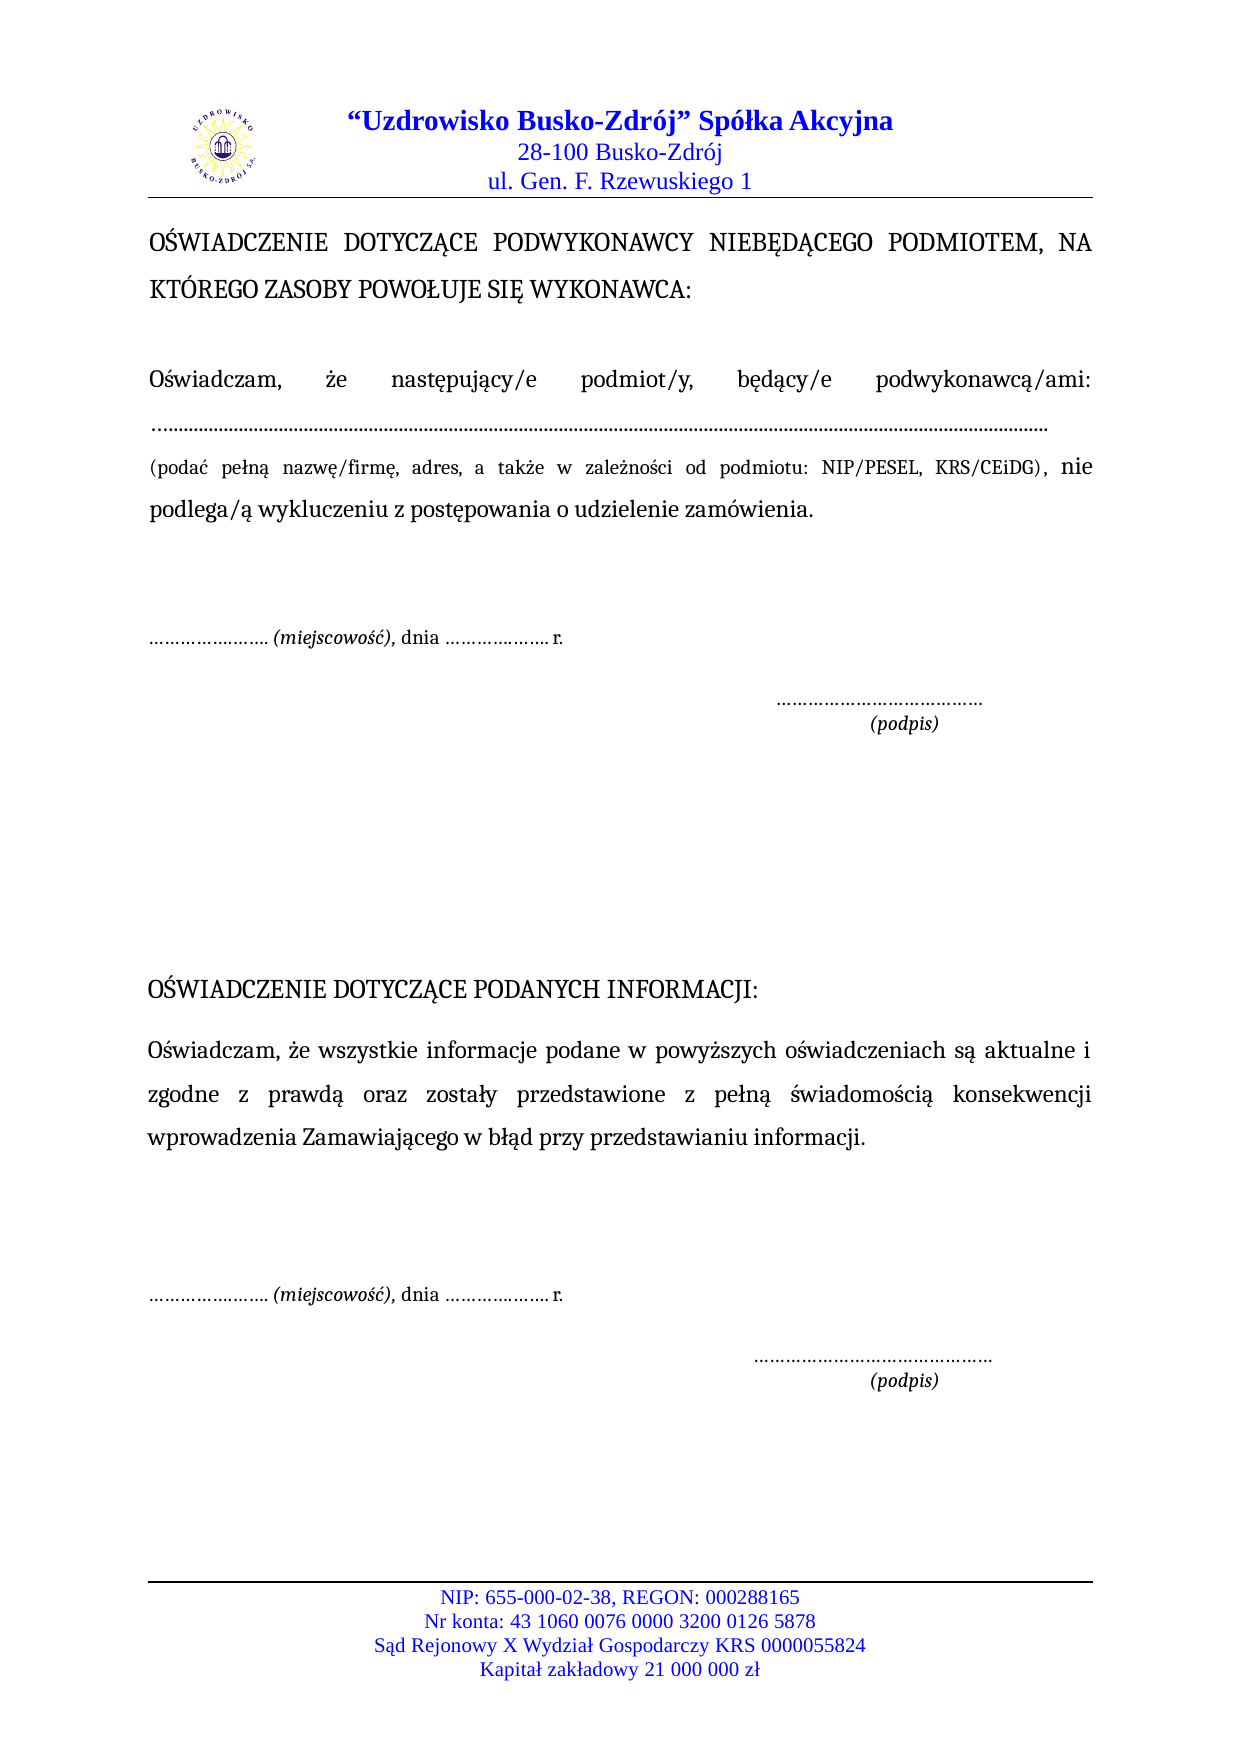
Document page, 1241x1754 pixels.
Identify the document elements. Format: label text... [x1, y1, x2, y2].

text ……………………………………… [149, 1344, 1093, 1368]
list (podać pełną nazwę/firmę, adres, a także w zależności od podmiotu: NIP/PESEL, KRS/CEiDG), nie podlega/ą wykluczeniu z postępowania o udzielenie zamówienia. [149, 452, 1093, 524]
list (podpis) [149, 1368, 1093, 1393]
text ………………………………… [149, 687, 1093, 711]
text OŚWIADCZENIE DOTYCZĄCE PODANYCH INFORMACJI: [148, 973, 1093, 1005]
text …………….……. (miejscowość), dnia ………….……. r. [148, 1283, 1093, 1307]
list (podpis) [149, 711, 1093, 736]
text …………….……. (miejscowość), dnia ………….……. r. [148, 626, 1093, 650]
text Oświadczam, że wszystkie informacje podane w powyższych oświadczeniach są aktualne i zgodne z prawdą oraz zostały przedstawione z pełną świadomością konsekwencji wprowadzenia Zamawiającego w błąd przy przedstawianiu informacji. [148, 1036, 1093, 1152]
list Oświadczam, że następujący/e podmiot/y, będący/e podwykonawcą/ami: …................................................................................................................................................................................ [149, 365, 1093, 437]
list OŚWIADCZENIE DOTYCZĄCE PODWYKONAWCY NIEBĘDĄCEGO PODMIOTEM, NA KTÓREGO ZASOBY POWOŁUJE SIĘ WYKONAWCA: [149, 227, 1093, 306]
